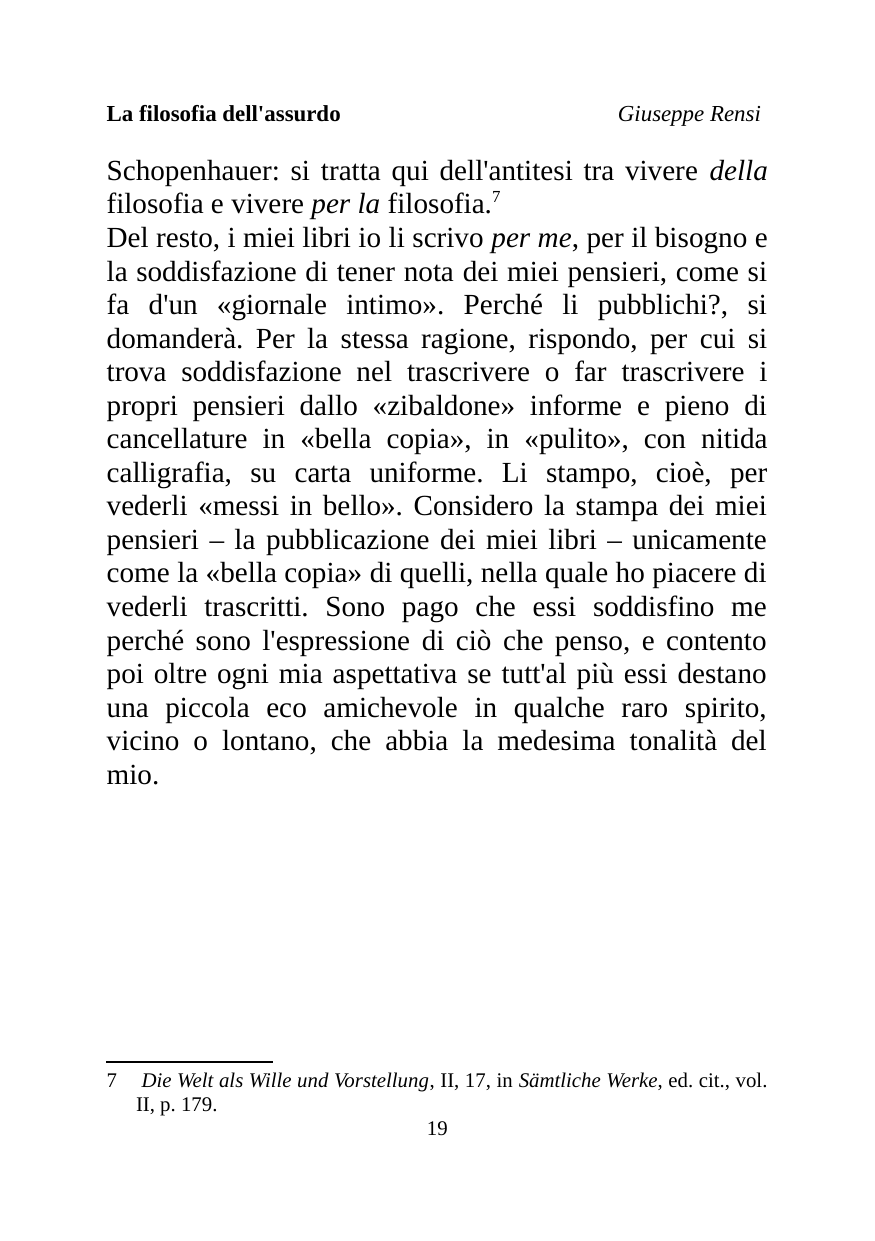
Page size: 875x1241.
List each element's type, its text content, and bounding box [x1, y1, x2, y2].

text Del resto, i miei libri io li scrivo per me, per il bisogno e la soddisfazione di tener nota dei miei pensieri, come si fa d'un «giornale intimo». Perché li pubblichi?, si domanderà. Per la stessa ragione, rispondo, per cui si trova soddisfazione nel trascrivere o far trascrivere i propri pensieri dallo «zibaldone» informe e pieno di cancellature in «bella copia», in «pulito», con nitida calligrafia, su carta uniforme. Li stampo, cioè, per vederli «messi in bello». Considero la stampa dei miei pensieri – la pubblicazione dei miei libri – unicamente come la «bella copia» di quelli, nella quale ho piacere di vederli trascritti. Sono pago che essi soddisfino me perché sono l'espressione di ciò che penso, e contento poi oltre ogni mia aspettativa se tutt'al più essi destano una piccola eco amichevole in qualche raro spirito, vicino o lontano, che abbia la medesima tonalità del mio. [106, 220, 768, 790]
text Schopenhauer: si tratta qui dell'antitesi tra vivere della filosofia e vivere per la filosofia. [106, 153, 768, 220]
text Die Welt als Wille und Vorstellung, II, 17, in Sämtliche Werke, ed. cit., vol. II, p. 179. [106, 1068, 768, 1116]
